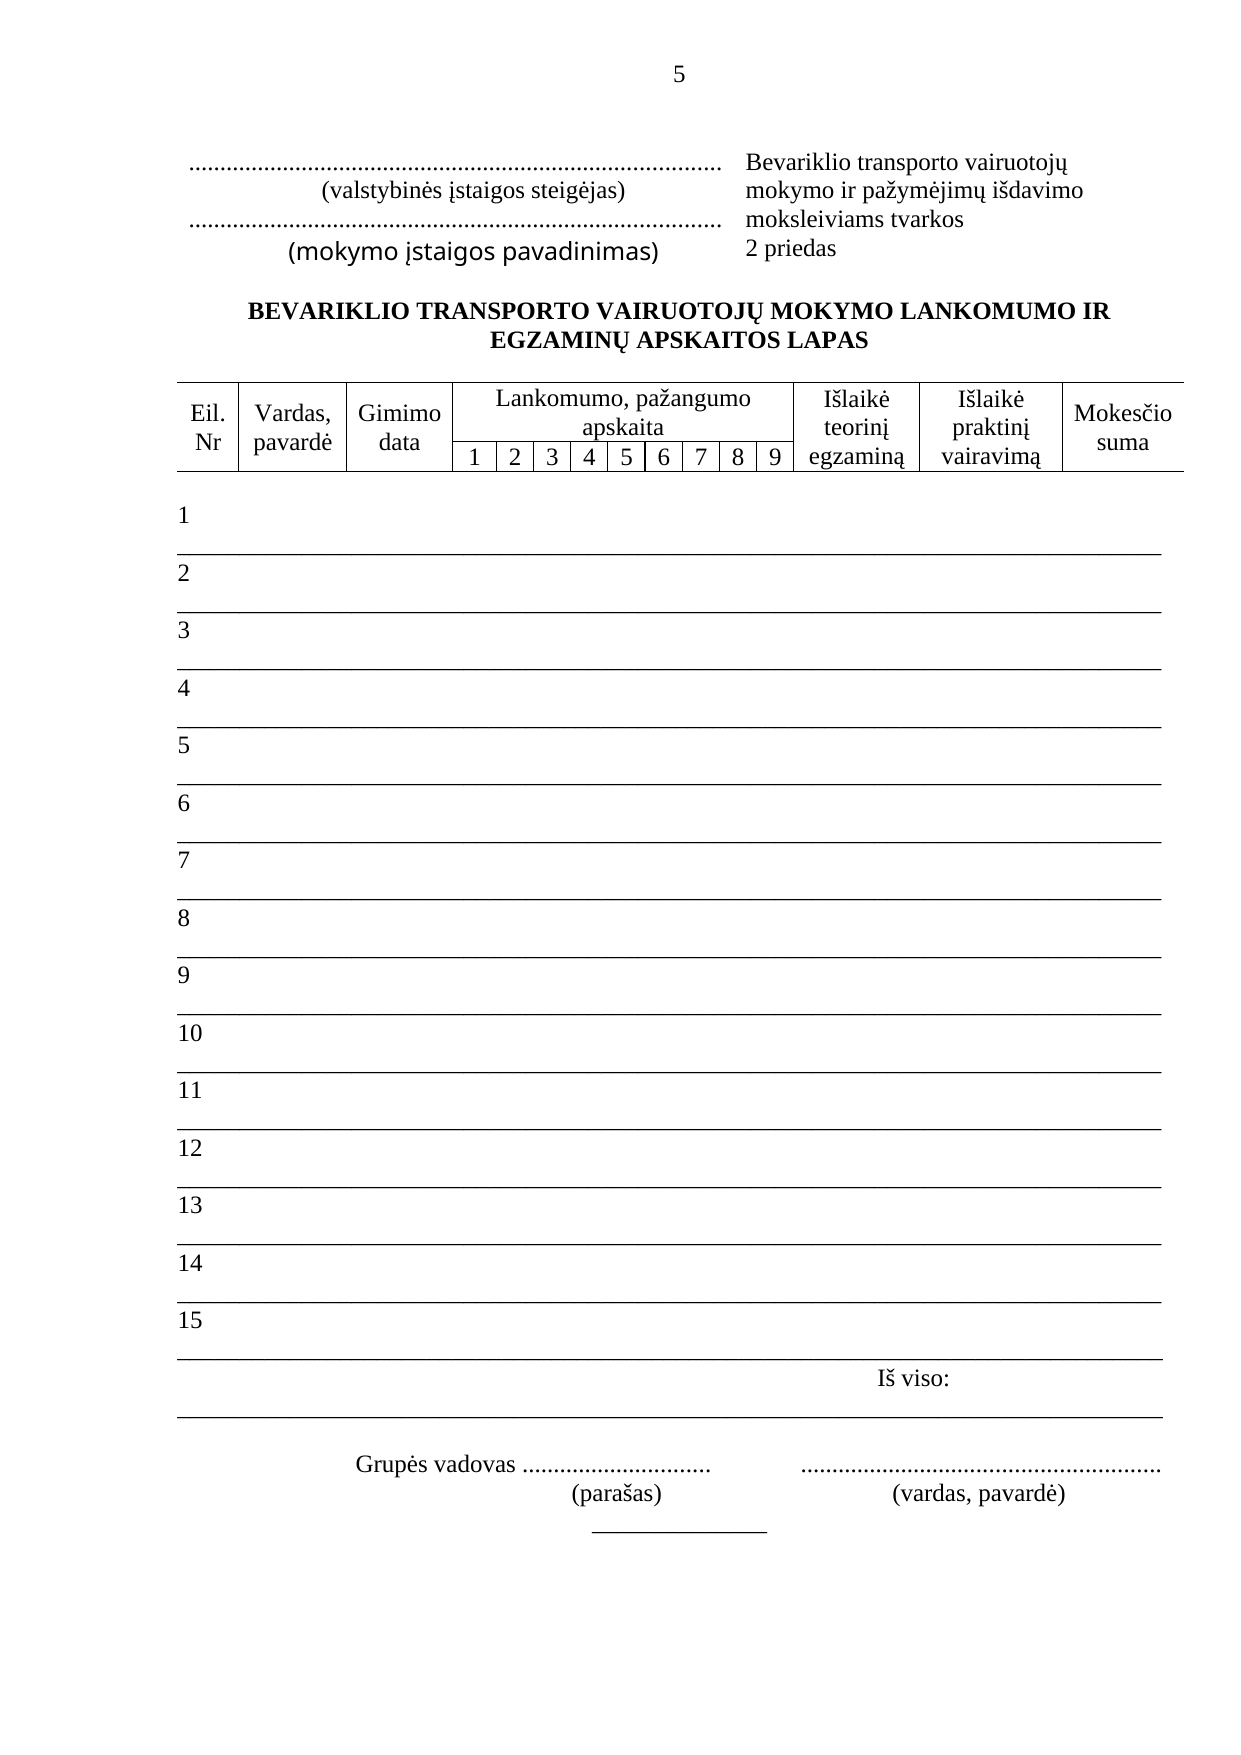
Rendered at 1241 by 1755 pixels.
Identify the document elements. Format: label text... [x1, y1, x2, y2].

text 7 [177, 845, 1181, 874]
text 8 [177, 903, 1181, 932]
text 9 [177, 960, 1181, 989]
text 11 [177, 1075, 1181, 1104]
table_cell 2 [497, 442, 533, 471]
text 14 [177, 1248, 1181, 1277]
text Grupės vadovas [177, 1449, 1181, 1478]
text Iš viso: [177, 1363, 1181, 1392]
table_header Bevariklio transporto vairuotojų mokymo ir pažymėjimų išdavimo moksleiviams tvarkos 2 priedas [734, 147, 1204, 267]
table_cell 5 [608, 442, 644, 471]
table_header Vardas, pavardė [239, 383, 346, 471]
text (parašas) (vardas, pavardė) [177, 1478, 1181, 1507]
table_header Išlaikė teorinį egzaminą [794, 383, 919, 471]
text 10 [177, 1018, 1181, 1047]
table_header Išlaikė praktinį vairavimą [920, 383, 1062, 471]
text 4 [177, 673, 1181, 702]
table_cell 8 [720, 442, 756, 471]
table_header Eil. Nr [177, 383, 238, 471]
table_header Lankomumo, pažangumo apskaita [453, 383, 793, 441]
text 12 [177, 1133, 1181, 1162]
table_cell 1 [453, 442, 496, 471]
text 13 [177, 1190, 1181, 1219]
table_cell 9 [757, 442, 793, 471]
table_cell 4 [571, 442, 607, 471]
table_header (valstybinės įstaigos steigėjas) (mokymo įstaigos pavadinimas) [177, 147, 734, 267]
text 6 [177, 788, 1181, 817]
text 5 [177, 730, 1181, 759]
text 1 [177, 500, 1181, 529]
table_cell 6 [646, 442, 682, 471]
table_header Gimimo data [347, 383, 452, 471]
text 3 [177, 615, 1181, 644]
table_header Mokesčio suma [1063, 383, 1183, 471]
text 2 [177, 558, 1181, 587]
text 15 [177, 1305, 1181, 1334]
table_cell 3 [534, 442, 570, 471]
text ______________ [177, 1507, 1181, 1535]
table_cell 7 [683, 442, 719, 471]
text BEVARIKLIO TRANSPORTO VAIRUOTOJŲ MOKYMO LANKOMUMO IR EGZAMINŲ APSKAITOS LAPAS [177, 296, 1181, 353]
